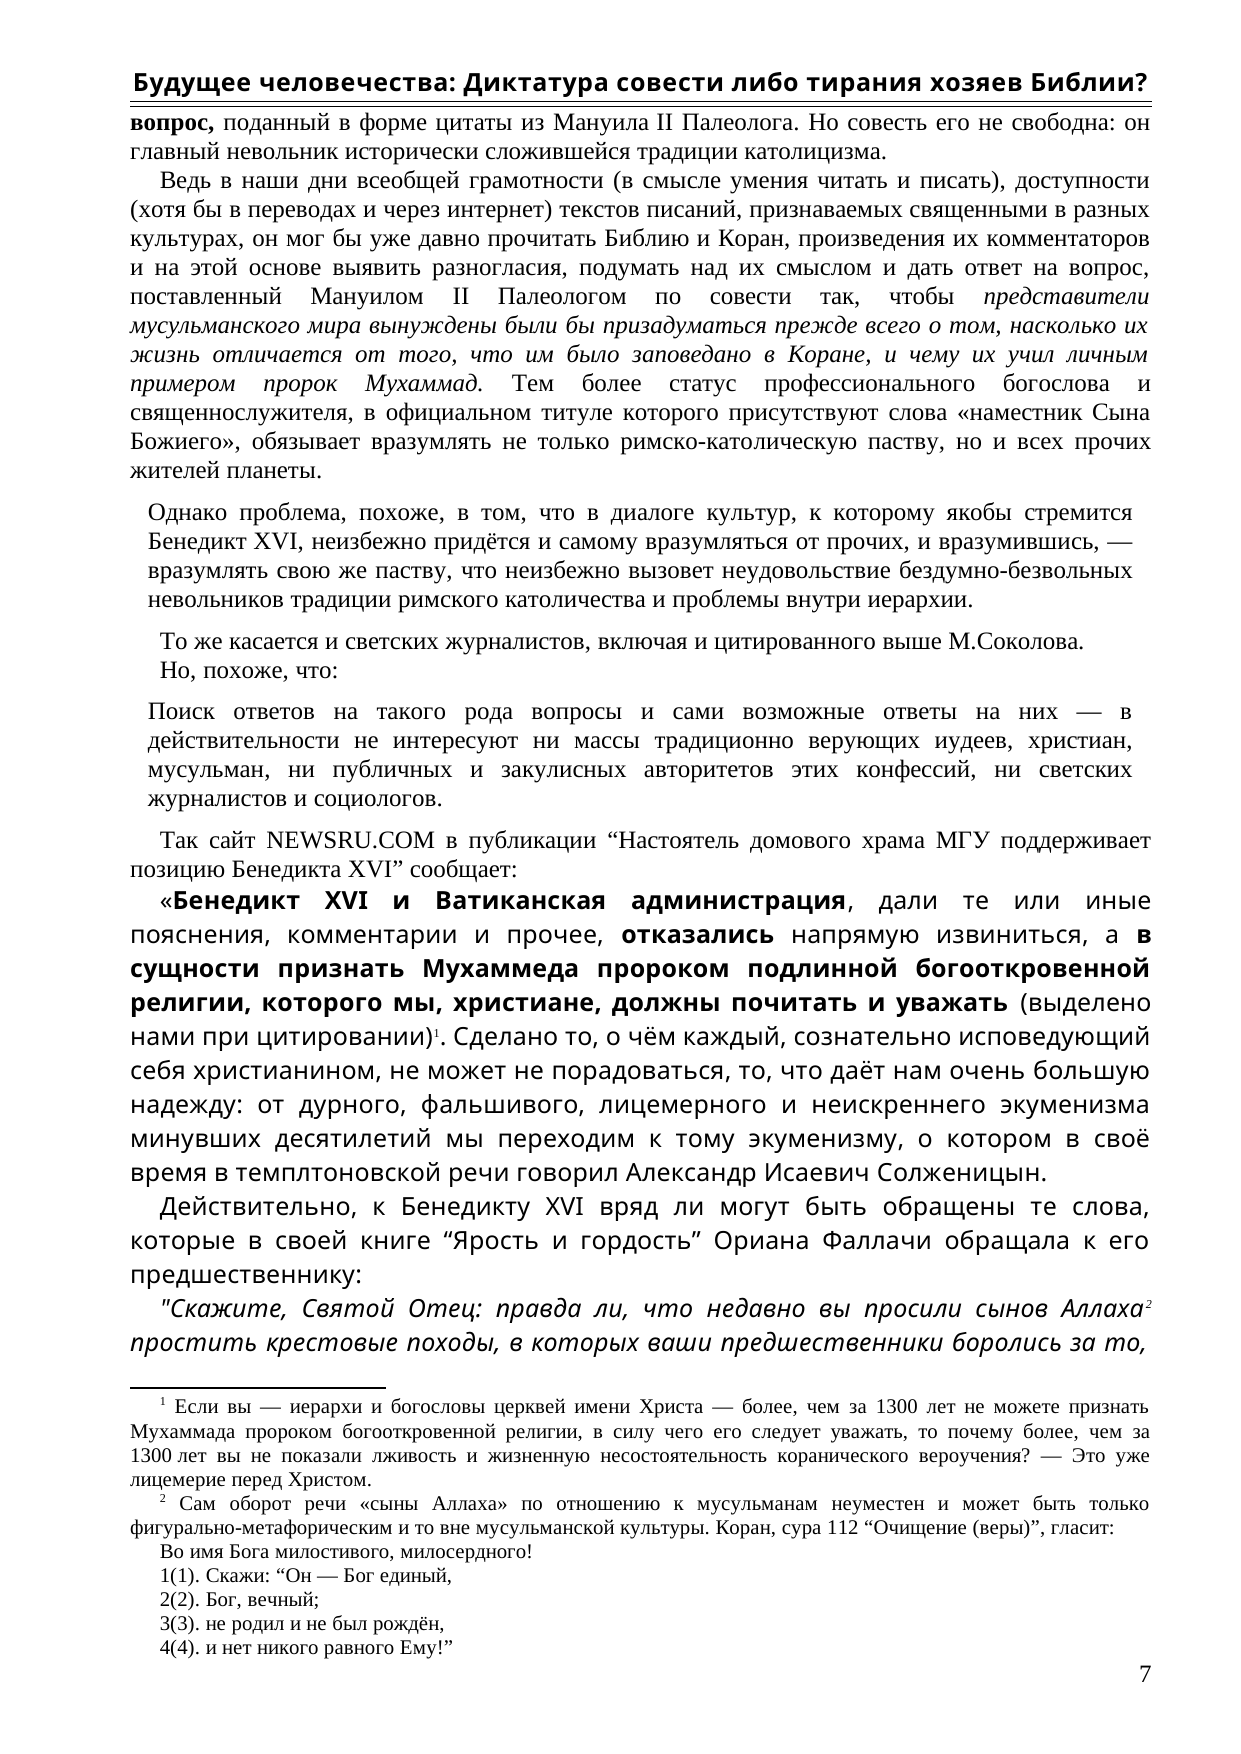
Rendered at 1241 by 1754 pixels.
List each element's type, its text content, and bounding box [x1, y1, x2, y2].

text Так сайт NEWSRU.COM в публикации “Настоятель домового храма МГУ поддерживает позицию Бенедикта XVI” сообщает: [130, 825, 1152, 883]
text То же касается и светских журналистов, включая и цитированного выше М.Соколова. [130, 626, 1152, 654]
text Ведь в наши дни всеобщей грамотности (в смысле умения читать и писать), доступности (хотя бы в переводах и через интернет) текстов писаний, признаваемых священными в разных культурах, он мог бы уже давно прочитать Библию и Коран, произведения их комментаторов и на этой основе выявить разногласия, подумать над их смыслом и дать ответ на вопрос, поставленный Мануилом II Палеологом по совести так, чтобы представители мусульманского мира вынуждены были бы призадуматься прежде всего о том, насколько их жизнь отличается от того, что им было заповедано в Коране, и чему их учил личным примером пророк Мухаммад. Тем более статус профессионального богослова и священнослужителя, в официальном титуле которого присутствуют слова «наместник Сына Божиего», обязывает вразумлять не только римско-като­ли­ческую паству, но и всех прочих жителей планеты. [130, 164, 1152, 484]
text Если вы — иерархи и богословы церквей имени Христа — более, чем за 1300 лет не можете признать Мухаммада пророком богооткровенной религии, в силу чего его следует уважать, то почему более, чем за 1300 лет вы не показали лживость и жизненную несостоятельность коранического вероучения? — Это уже лицемерие перед Христом. [130, 1394, 1152, 1491]
text Но, похоже, что: [130, 654, 1152, 684]
text 2(2). Бог, вечный; [130, 1587, 1152, 1611]
text вопрос, поданный в форме цитаты из Мануила II Палеолога. Но совесть его не свободна: он главный невольник исторически сложившейся традиции католицизма. [130, 107, 1152, 164]
text Однако проблема, похоже, в том, что в диалоге культур, к которому якобы стремится Бенедикт XVI, неизбежно придётся и самому вразумляться от прочих, и вразумившись, — вразумлять свою же паству, что неизбежно вызовет неудовольствие бездумно-безвольных невольников традиции римского католичества и проблемы внутри иерархии. [148, 497, 1134, 613]
text Поиск ответов на такого рода вопросы и сами возможные ответы на них — в действительности не интересуют ни массы традиционно верующих иудеев, христиан, мусульман, ни публичных и закулисных авторитетов этих конфессий, ни светских журналистов и социологов. [148, 696, 1134, 812]
text Действительно, к Бенедикту XVI вряд ли могут быть обращены те слова, которые в своей книге “Ярость и гордость” Ориана Фаллачи обращала к его предшественнику: [130, 1189, 1152, 1291]
text Во имя Бога милостивого, милосердного! [130, 1539, 1152, 1563]
text "Скажите, Святой Отец: правда ли, что недавно вы просили сынов Аллаха простить крестовые походы, в которых ваши предшественники боролись за то, [130, 1291, 1152, 1358]
text 3(3). не родил и не был рождён, [130, 1611, 1152, 1635]
text «Бенедикт XVI и Ватиканская администрация, дали те или иные пояснения, комментарии и прочее, отказались напрямую извиниться, а в сущности признать Мухаммеда пророком подлинной богооткровенной религии, которого мы, христиане, должны почитать и уважать (выделено нами при цитировании). Сделано то, о чём каждый, сознательно исповедующий себя христианином, не может не порадоваться, то, что даёт нам очень большую надежду: от дурного, фальшивого, лицемерного и неискреннего экуменизма минувших десятилетий мы переходим к тому экуменизму, о котором в своё время в темплтоновской речи говорил Александр Исаевич Солженицын. [130, 883, 1152, 1189]
text 1(1). Скажи: “Он — Бог единый, [130, 1563, 1152, 1587]
text Сам оборот речи «сыны Аллаха» по отношению к мусульманам неуместен и может быть только фигурально-метафорическим и то вне мусульманской культуры. Коран, сура 112 “Очищение (веры)”, гласит: [130, 1491, 1152, 1539]
text 4(4). и нет никого равного Ему!” [130, 1635, 1152, 1659]
